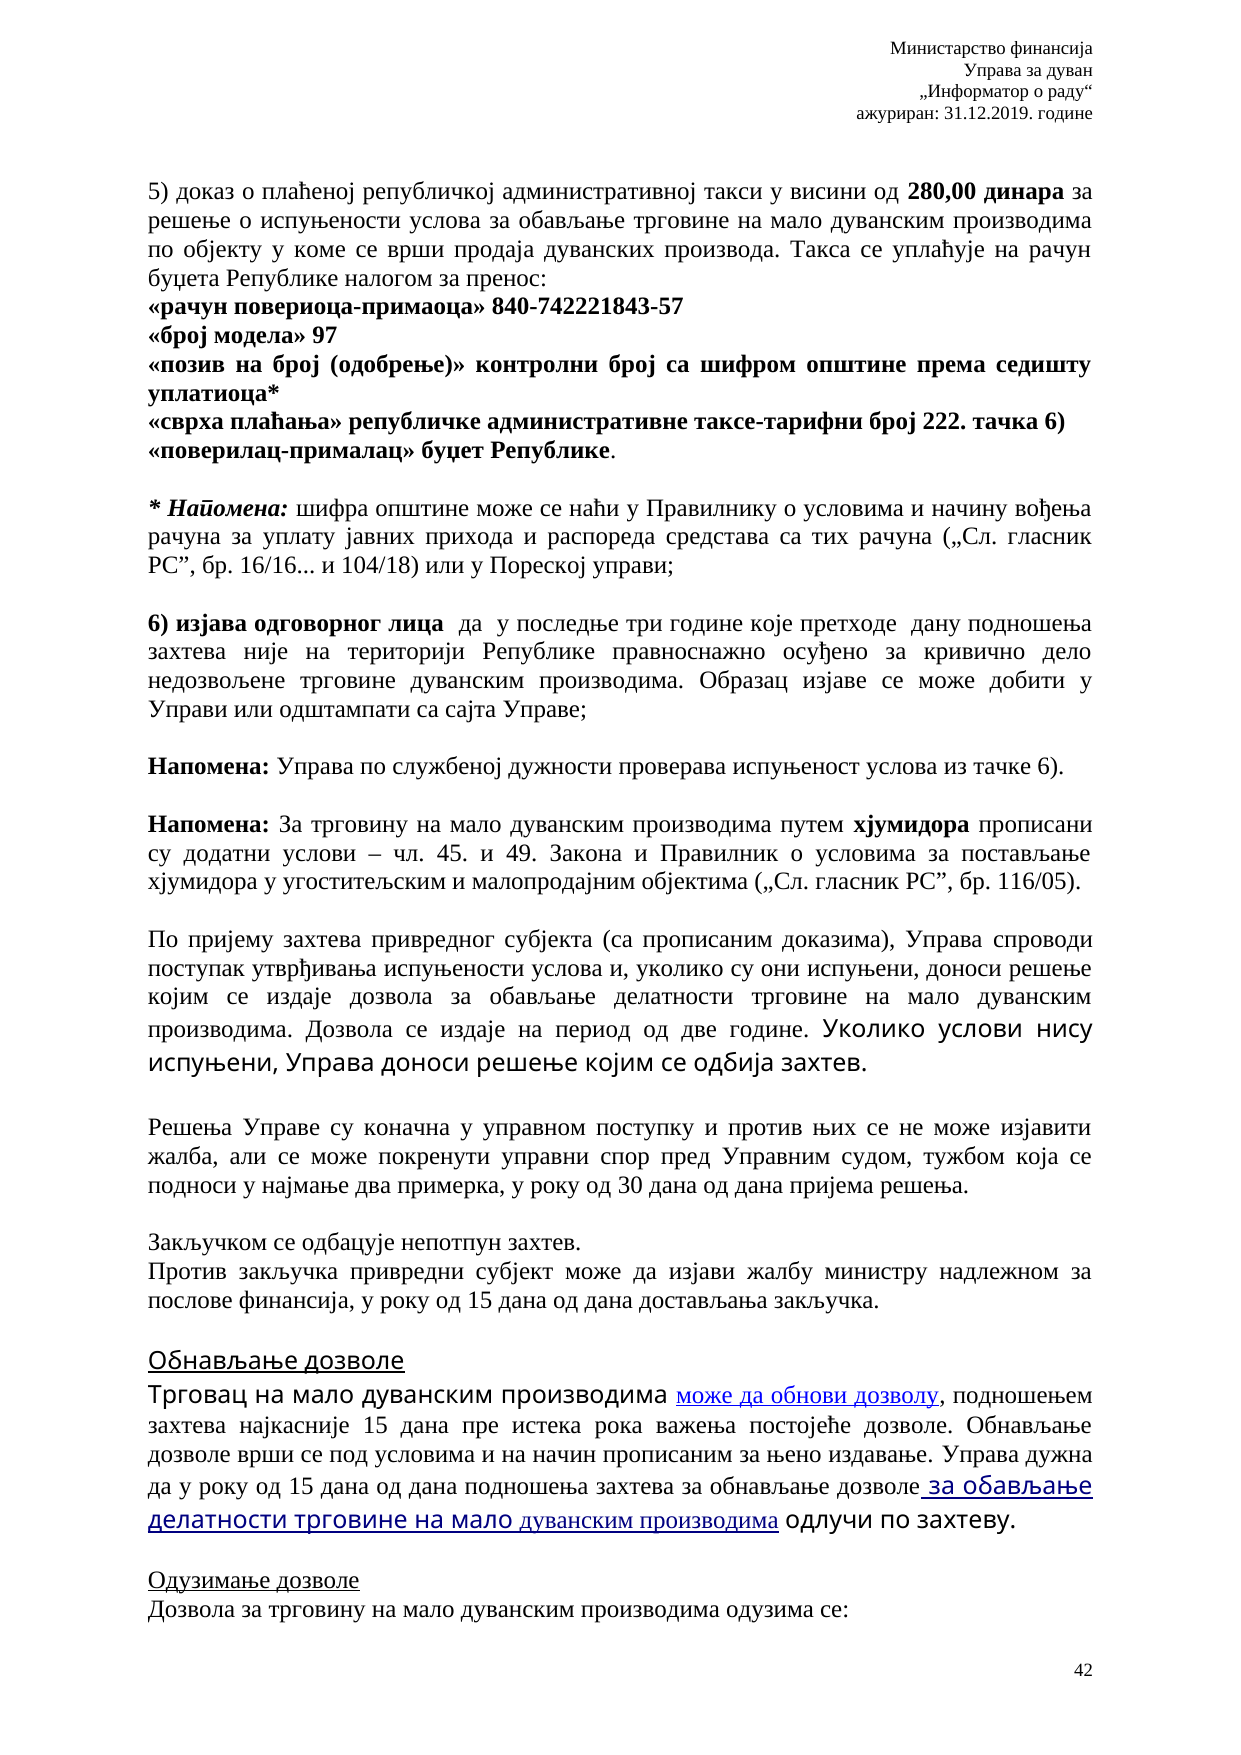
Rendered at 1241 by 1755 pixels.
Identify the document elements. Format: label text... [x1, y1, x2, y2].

text Дозвола за трговину на мало дуванским производима одузима се: [148, 1594, 1093, 1622]
text Трговац на мало дуванским производима може да обнови дозволу, подношењем захтева најкасније 15 дана пре истека рока важења постојеће дозволе. Обнављање дозволе врши се под условима и на начин прописаним за њено издавање. Управа дужна да у року од 15 дана од дана подношења захтева за обнављање дозволе за обављање делатности трговине на мало дуванским производима одлучи по захтеву. [148, 1376, 1093, 1536]
text «поверилац-прималац» буџет Републике. [148, 435, 1093, 464]
text Закључком се одбацује непотпун захтев. [148, 1227, 1093, 1256]
text «позив на број (одобрење)» контролни број са шифром општине према седишту уплатиоца* [148, 349, 1093, 406]
text «рачун повериоца-примаоца» 840-742221843-57 [148, 291, 1093, 320]
text 6) изјава одговорног лица да у последње три године које претходе дану подношења захтева није на територији Републике правноснажно осуђено за кривично дело недозвољене трговине дуванским производима. Образац изјаве се може добити у Управи или одштампати са сајта Управе; [148, 608, 1093, 723]
text «сврха плаћања» републичке административне таксе-тарифни број 222. тачка 6) [148, 406, 1093, 435]
text Обнављање дозволе [148, 1342, 1093, 1376]
text По пријему захтева привредног субјекта (са прописаним доказима), Управа спроводи поступак утврђивања испуњености услова и, уколико су они испуњени, доноси решење којим се издаје дозвола за обављање делатности трговине на мало дуванским производима. Дозвола се издаје на период од две године. Уколико услови нису испуњени, Управа доноси решење којим се одбија захтев. [148, 924, 1093, 1078]
text Одузимање дозволе [148, 1565, 1093, 1594]
text * Напомена: шифра општине може се наћи у Правилнику о условима и начину вођења рачуна за уплату јавних прихода и распореда средстава са тих рачуна („Сл. гласник РС”, бр. 16/16... и 104/18) или у Пореској управи; [148, 493, 1093, 579]
text Против закључка привредни субјект може да изјави жалбу министру надлежном за послове финансија, у року од 15 дана од дана достављања закључка. [148, 1256, 1093, 1314]
text Решења Управе су коначна у управном поступку и против њих се не може изјавити жалба, али се може покренути управни спор пред Управним судом, тужбом која се подноси у најмање два примерка, у року од 30 дана од дана пријема решења. [148, 1112, 1093, 1199]
text 5) доказ о плаћеној републичкој административној такси у висини од 280,00 динара за решење о испуњености услова за обављање трговине на мало дуванским производима по објекту у коме се врши продаја дуванских производа. Такса се уплаћује на рачун буџета Републике налогом за пренос: [148, 176, 1093, 291]
text Напомена: Управа по службеној дужности проверава испуњеност услова из тачке 6). [148, 751, 1093, 780]
text Напомена: За трговину на мало дуванским производима путем хјумидора прoписани су додатни услови – чл. 45. и 49. Закона и Правилник о условима за постављање хјумидора у угоститељским и малопродајним објектима („Сл. гласник РС”, бр. 116/05). [148, 809, 1093, 895]
text «број модела» 97 [148, 320, 1093, 349]
